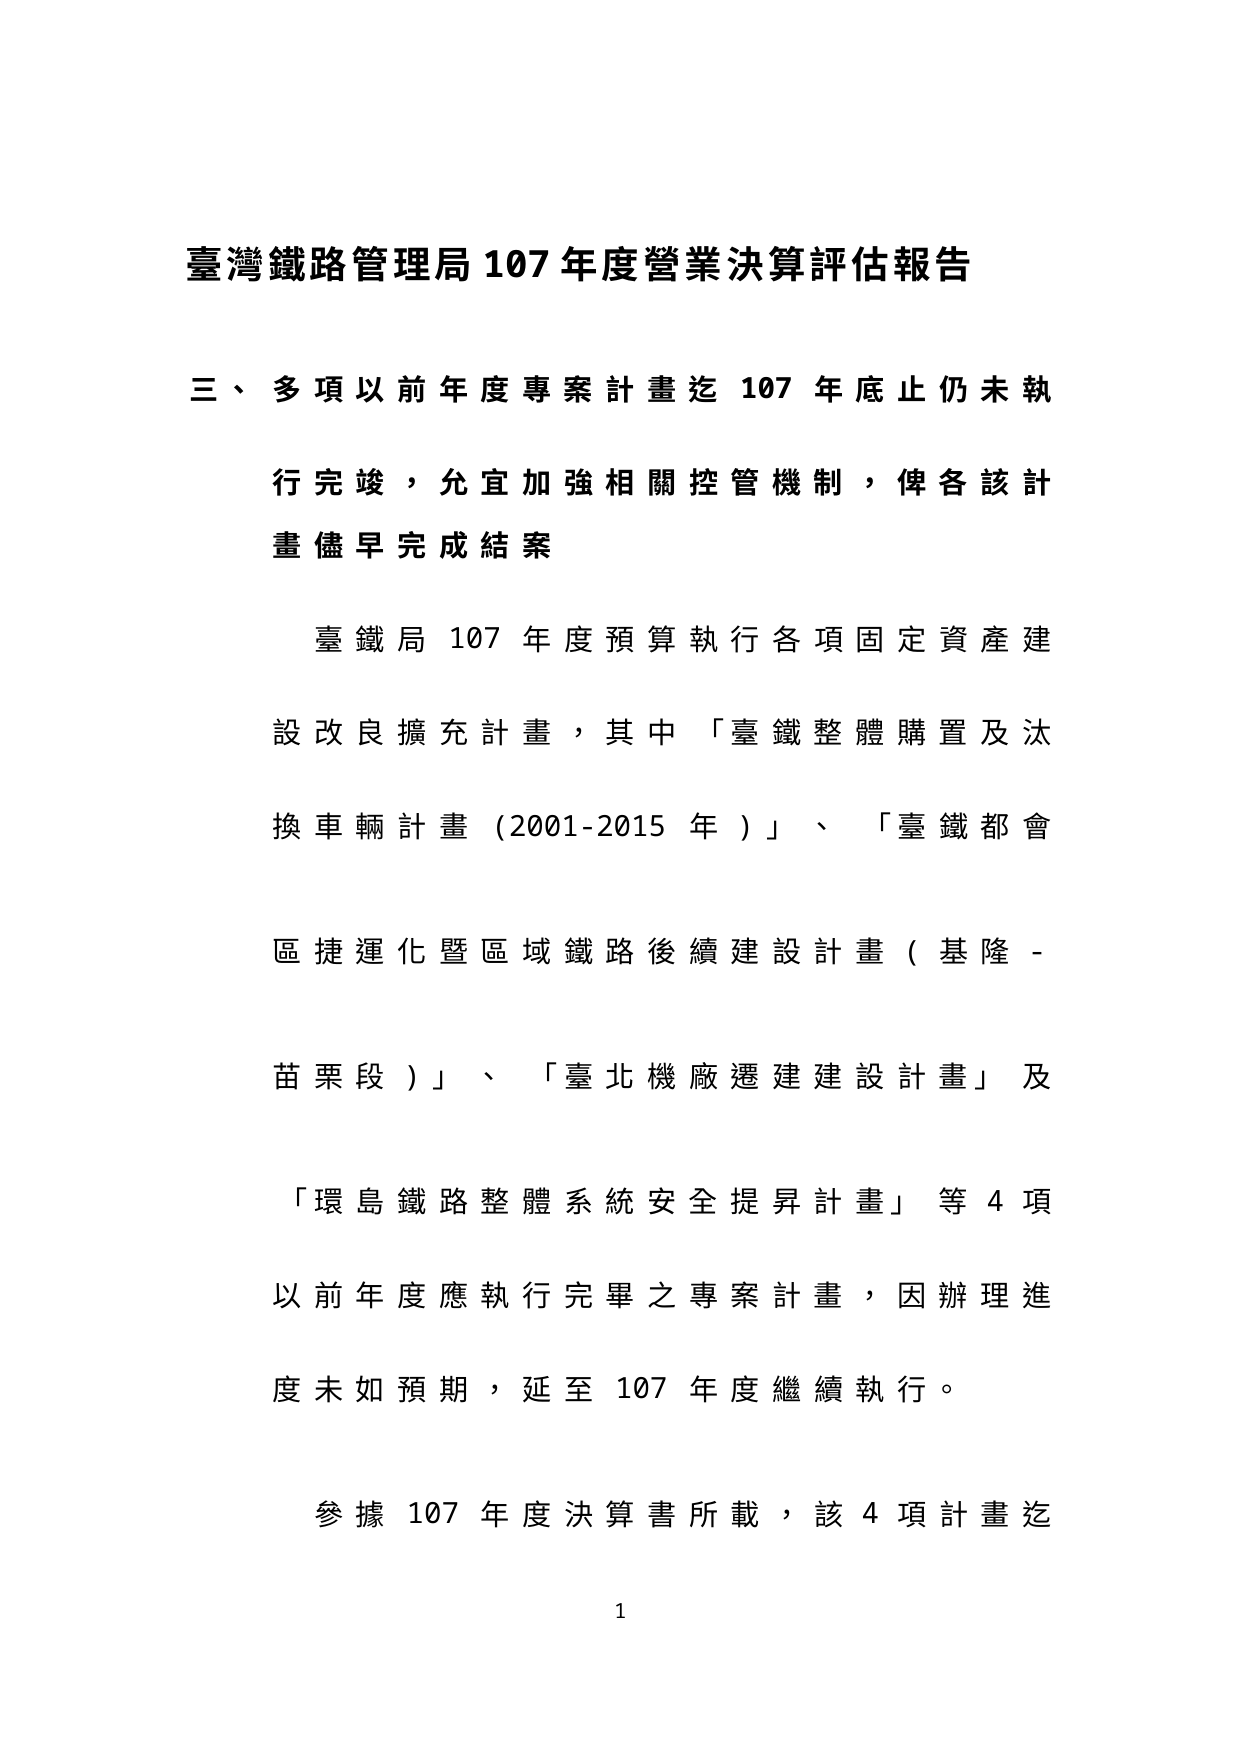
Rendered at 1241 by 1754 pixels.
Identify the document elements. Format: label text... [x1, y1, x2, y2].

text 三、多項以前年度專案計畫迄107年底止仍未執行完竣，允宜加強相關控管機制，俾各該計畫儘早完成結案 [183, 314, 1058, 564]
text 臺鐵局107年度預算執行各項固定資產建設改良擴充計畫，其中「臺鐵整體購置及汰換車輛計畫(2001-2015年)」、「臺鐵都會區捷運化暨區域鐵路後續建設計畫(基隆-苗栗段)」、「臺北機廠遷建建設計畫」及「環島鐵路整體系統安全提昇計畫」等4項以前年度應執行完畢之專案計畫，因辦理進度未如預期，延至107年度繼續執行。 [242, 564, 1058, 1439]
text 參據107年度決算書所載，該4項計畫迄 [242, 1439, 1058, 1564]
text 臺灣鐵路管理局107年度營業決算評估報告 [183, 189, 1058, 314]
